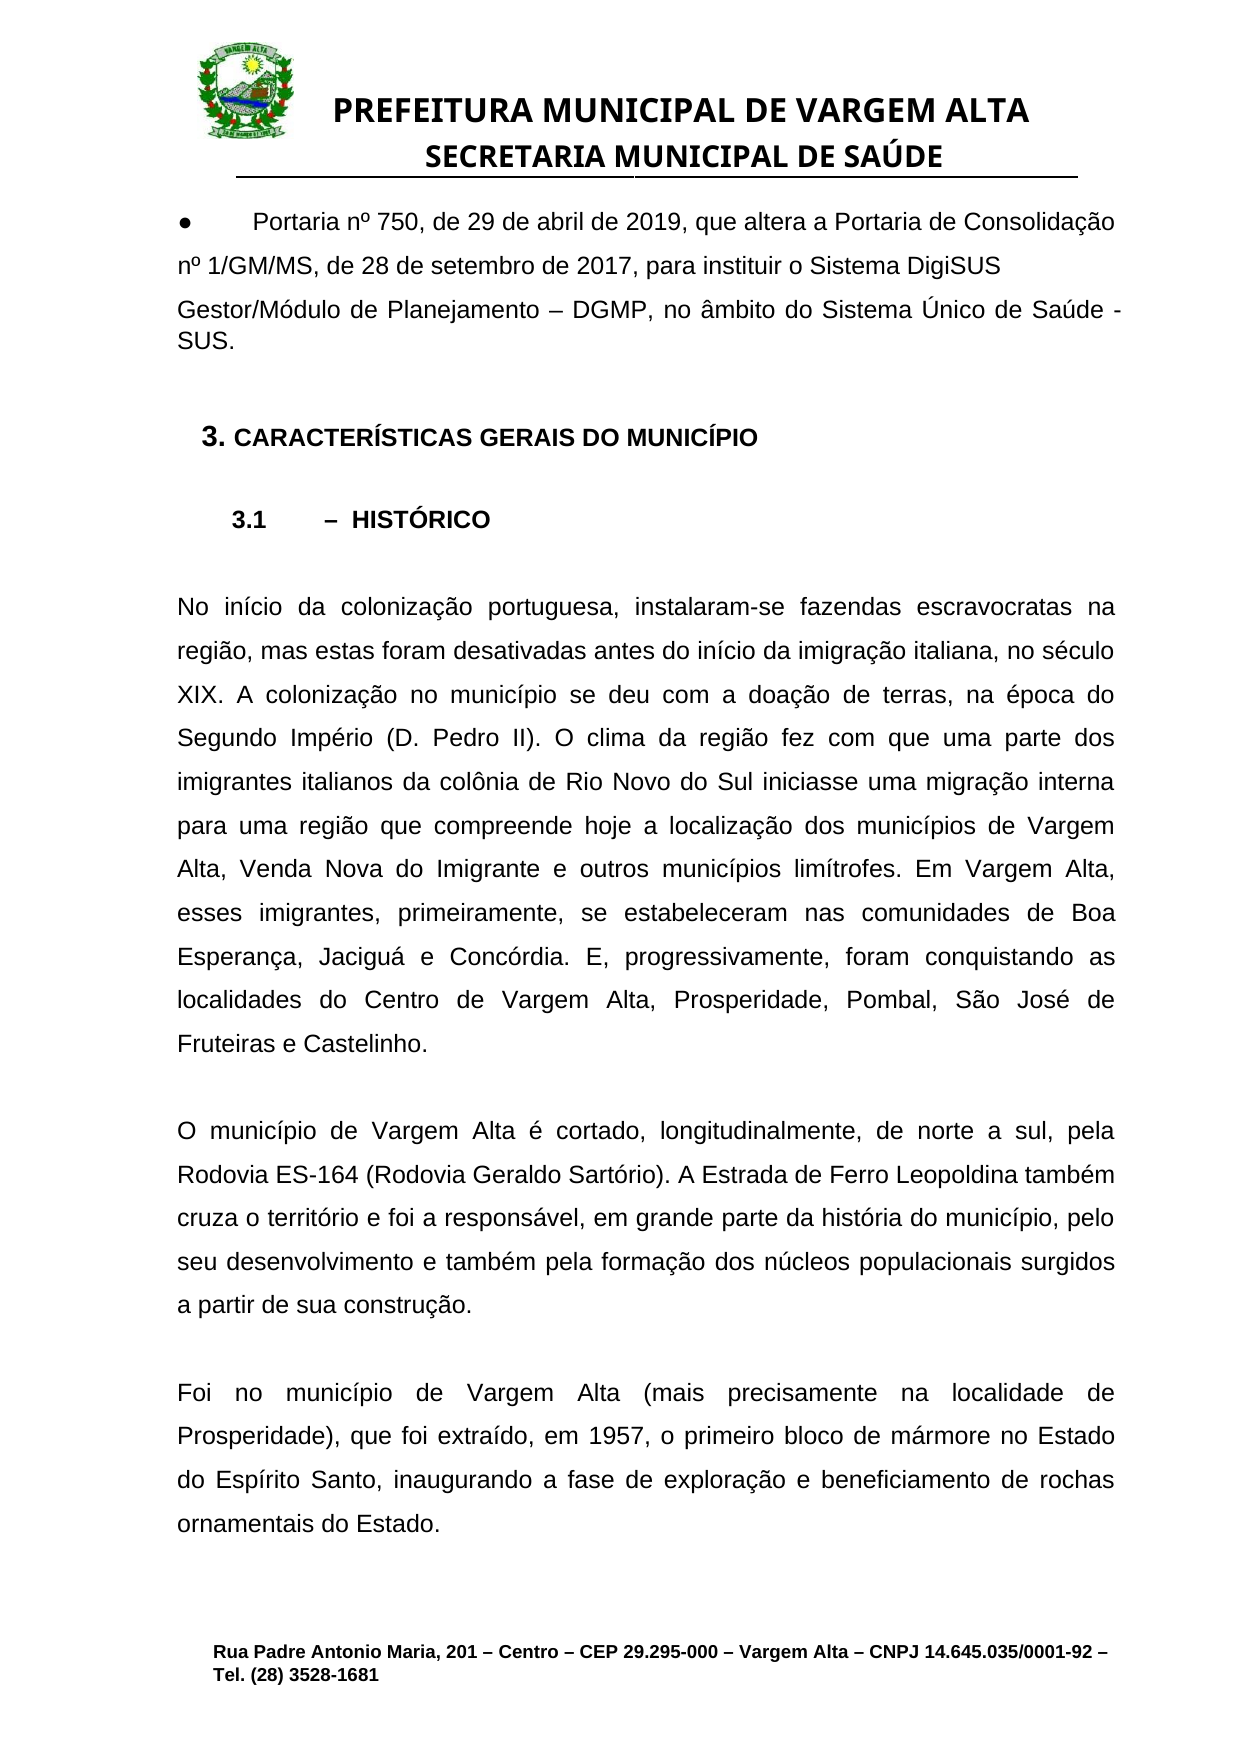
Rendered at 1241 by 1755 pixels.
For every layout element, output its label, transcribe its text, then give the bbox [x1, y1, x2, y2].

subtitle 3. CARACTERÍSTICAS GERAIS DO MUNICÍPIO [201, 419, 1123, 452]
text O município de Vargem Alta é cortado, longitudinalmente, de norte a sul, pela Rodovia ES-164 (Rodovia Geraldo Sartório). A Estrada de Ferro Leopoldina também cruza o território e foi a responsável, em grande parte da história do município, pelo seu desenvolvimento e também pela formação dos núcleos populacionais surgidos a partir de sua construção. [177, 1116, 1117, 1319]
list Portaria nº 750, de 29 de abril de 2019, que altera a Portaria de Consolidação nº 1/GM/MS, de 28 de setembro de 2017, para instituir o Sistema DigiSUS [177, 207, 1117, 279]
subtitle 3.1 – HISTÓRICO [177, 506, 1123, 535]
text Gestor/Módulo de Planejamento – DGMP, no âmbito do Sistema Único de Saúde - SUS. [177, 295, 1123, 354]
text Foi no município de Vargem Alta (mais precisamente na localidade de Prosperidade), que foi extraído, em 1957, o primeiro bloco de mármore no Estado do Espírito Santo, inaugurando a fase de exploração e beneficiamento de rochas ornamentais do Estado. [177, 1378, 1117, 1537]
text No início da colonização portuguesa, instalaram-se fazendas escravocratas na região, mas estas foram desativadas antes do início da imigração italiana, no século XIX. A colonização no município se deu com a doação de terras, na época do Segundo Império (D. Pedro II). O clima da região fez com que uma parte dos imigrantes italianos da colônia de Rio Novo do Sul iniciasse uma migração interna para uma região que compreende hoje a localização dos municípios de Vargem Alta, Venda Nova do Imigrante e outros municípios limítrofes. Em Vargem Alta, esses imigrantes, primeiramente, se estabeleceram nas comunidades de Boa Esperança, Jaciguá e Concórdia. E, progressivamente, foram conquistando as localidades do Centro de Vargem Alta, Prosperidade, Pombal, São José de Fruteiras e Castelinho. [177, 592, 1117, 1058]
